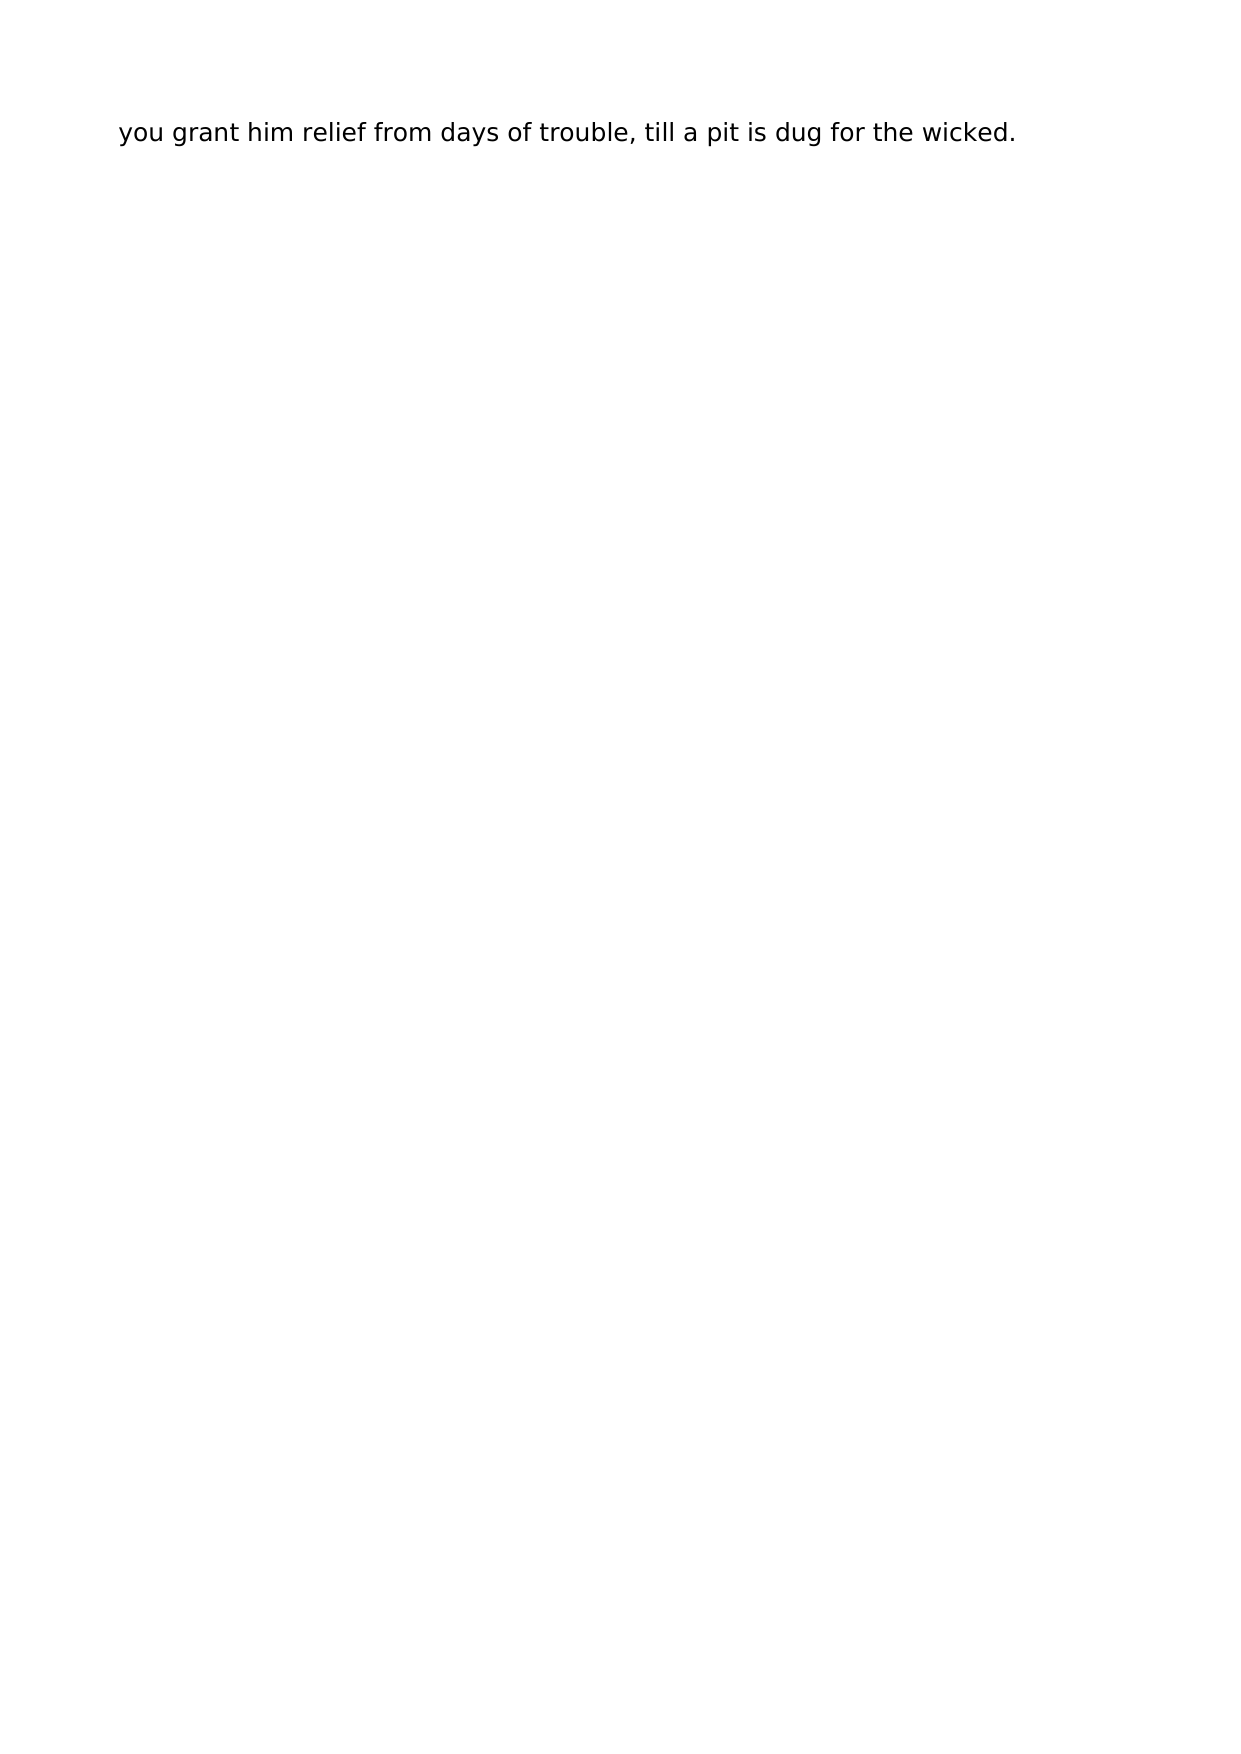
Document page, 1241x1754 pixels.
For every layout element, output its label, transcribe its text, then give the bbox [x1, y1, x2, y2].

text you grant him relief from days of trouble, till a pit is dug for the wicked. [118, 118, 1122, 147]
